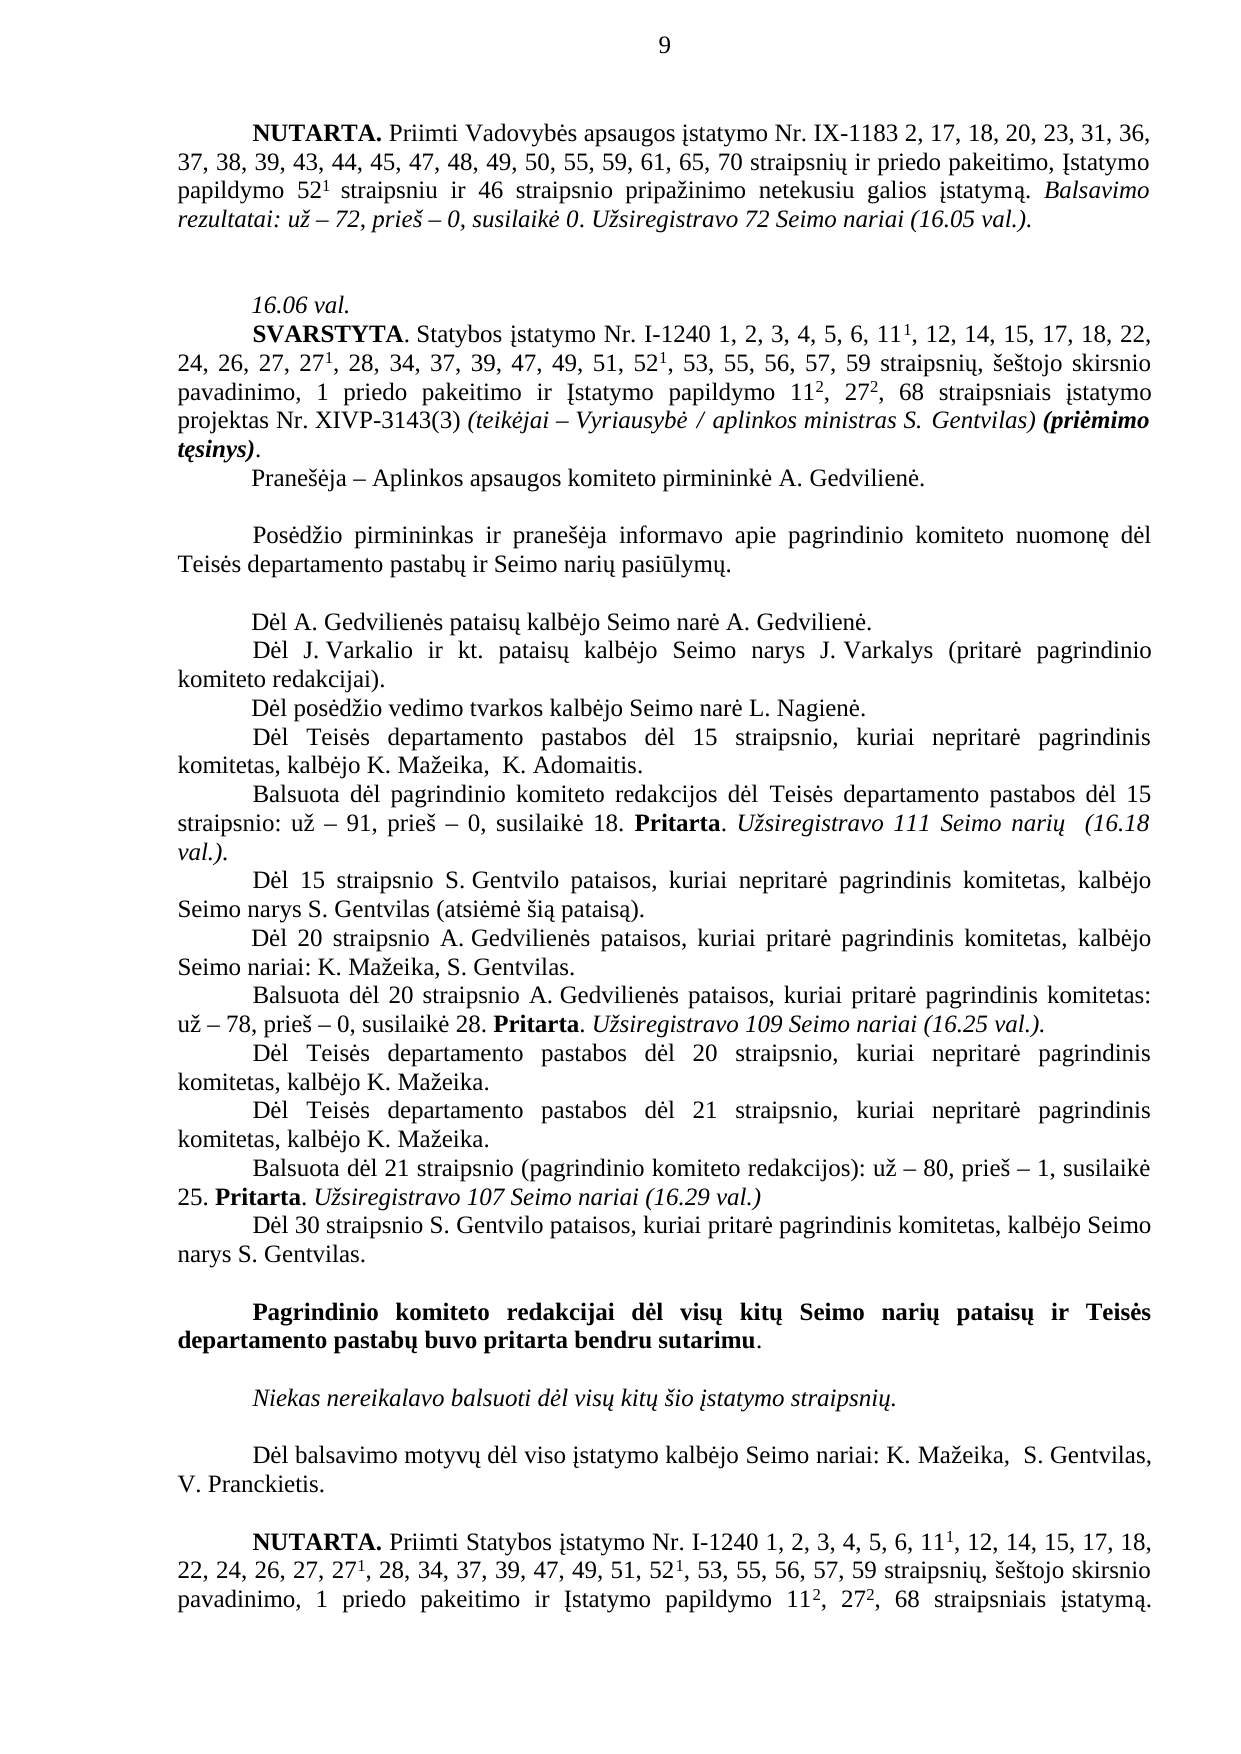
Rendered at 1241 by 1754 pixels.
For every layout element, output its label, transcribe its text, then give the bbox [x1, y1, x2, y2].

text Dėl posėdžio vedimo tvarkos kalbėjo Seimo narė L. Nagienė. [177, 693, 1152, 722]
text Balsuota dėl 20 straipsnio A. Gedvilienės pataisos, kuriai pritarė pagrindinis komitetas: už – 78, prieš – 0, susilaikė 28. Pritarta. Užsiregistravo 109 Seimo nariai (16.25 val.). [177, 981, 1152, 1038]
text Balsuota dėl 21 straipsnio (pagrindinio komiteto redakcijos): už – 80, prieš – 1, susilaikė 25. Pritarta. Užsiregistravo 107 Seimo nariai (16.29 val.) [177, 1153, 1152, 1211]
text Dėl 20 straipsnio A. Gedvilienės pataisos, kuriai pritarė pagrindinis komitetas, kalbėjo Seimo nariai: K. Mažeika, S. Gentvilas. [177, 923, 1152, 981]
text Dėl balsavimo motyvų dėl viso įstatymo kalbėjo Seimo nariai: K. Mažeika, S. Gentvilas, V. Pranckietis. [177, 1441, 1152, 1498]
text Pranešėja – Aplinkos apsaugos komiteto pirmininkė A. Gedvilienė. [177, 463, 1152, 492]
text Niekas nereikalavo balsuoti dėl visų kitų šio įstatymo straipsnių. [177, 1383, 1152, 1412]
text Pagrindinio komiteto redakcijai dėl visų kitų Seimo narių pataisų ir Teisės departamento pastabų buvo pritarta bendru sutarimu. [177, 1297, 1152, 1354]
text Balsuota dėl pagrindinio komiteto redakcijos dėl Teisės departamento pastabos dėl 15 straipsnio: už – 91, prieš – 0, susilaikė 18. Pritarta. Užsiregistravo 111 Seimo narių (16.18 val.). [177, 779, 1152, 866]
text Dėl Teisės departamento pastabos dėl 20 straipsnio, kuriai nepritarė pagrindinis komitetas, kalbėjo K. Mažeika. [177, 1038, 1152, 1096]
text Dėl 30 straipsnio S. Gentvilo pataisos, kuriai pritarė pagrindinis komitetas, kalbėjo Seimo narys S. Gentvilas. [177, 1211, 1152, 1268]
text Dėl Teisės departamento pastabos dėl 15 straipsnio, kuriai nepritarė pagrindinis komitetas, kalbėjo K. Mažeika, K. Adomaitis. [177, 722, 1152, 779]
text NUTARTA. Priimti Vadovybės apsaugos įstatymo Nr. IX-1183 2, 17, 18, 20, 23, 31, 36, 37, 38, 39, 43, 44, 45, 47, 48, 49, 50, 55, 59, 61, 65, 70 straipsnių ir priedo pakeitimo, Įstatymo papildymo 521 straipsniu ir 46 straipsnio pripažinimo netekusiu galios įstatymą. Balsavimo rezultatai: už – 72, prieš – 0, susilaikė 0. Užsiregistravo 72 Seimo nariai (16.05 val.). [177, 118, 1152, 233]
text Dėl J. Varkalio ir kt. pataisų kalbėjo Seimo narys J. Varkalys (pritarė pagrindinio komiteto redakcijai). [177, 636, 1152, 693]
text NUTARTA. Priimti Statybos įstatymo Nr. I-1240 1, 2, 3, 4, 5, 6, 111, 12, 14, 15, 17, 18, 22, 24, 26, 27, 271, 28, 34, 37, 39, 47, 49, 51, 521, 53, 55, 56, 57, 59 straipsnių, šeštojo skirsnio pavadinimo, 1 priedo pakeitimo ir Įstatymo papildymo 112, 272, 68 straipsniais įstatymą. [177, 1527, 1152, 1613]
text Dėl A. Gedvilienės pataisų kalbėjo Seimo narė A. Gedvilienė. [177, 607, 1152, 636]
text 16.06 val. [177, 291, 1152, 319]
text Dėl Teisės departamento pastabos dėl 21 straipsnio, kuriai nepritarė pagrindinis komitetas, kalbėjo K. Mažeika. [177, 1096, 1152, 1153]
text Posėdžio pirmininkas ir pranešėja informavo apie pagrindinio komiteto nuomonę dėl Teisės departamento pastabų ir Seimo narių pasiūlymų. [177, 521, 1152, 578]
text Dėl 15 straipsnio S. Gentvilo pataisos, kuriai nepritarė pagrindinis komitetas, kalbėjo Seimo narys S. Gentvilas (atsiėmė šią pataisą). [177, 866, 1152, 923]
text SVARSTYTA. Statybos įstatymo Nr. I-1240 1, 2, 3, 4, 5, 6, 111, 12, 14, 15, 17, 18, 22, 24, 26, 27, 271, 28, 34, 37, 39, 47, 49, 51, 521, 53, 55, 56, 57, 59 straipsnių, šeštojo skirsnio pavadinimo, 1 priedo pakeitimo ir Įstatymo papildymo 112, 272, 68 straipsniais įstatymo projektas Nr. XIVP-3143(3) (teikėjai – Vyriausybė / aplinkos ministras S. Gentvilas) (priėmimo tęsinys). [177, 319, 1152, 463]
